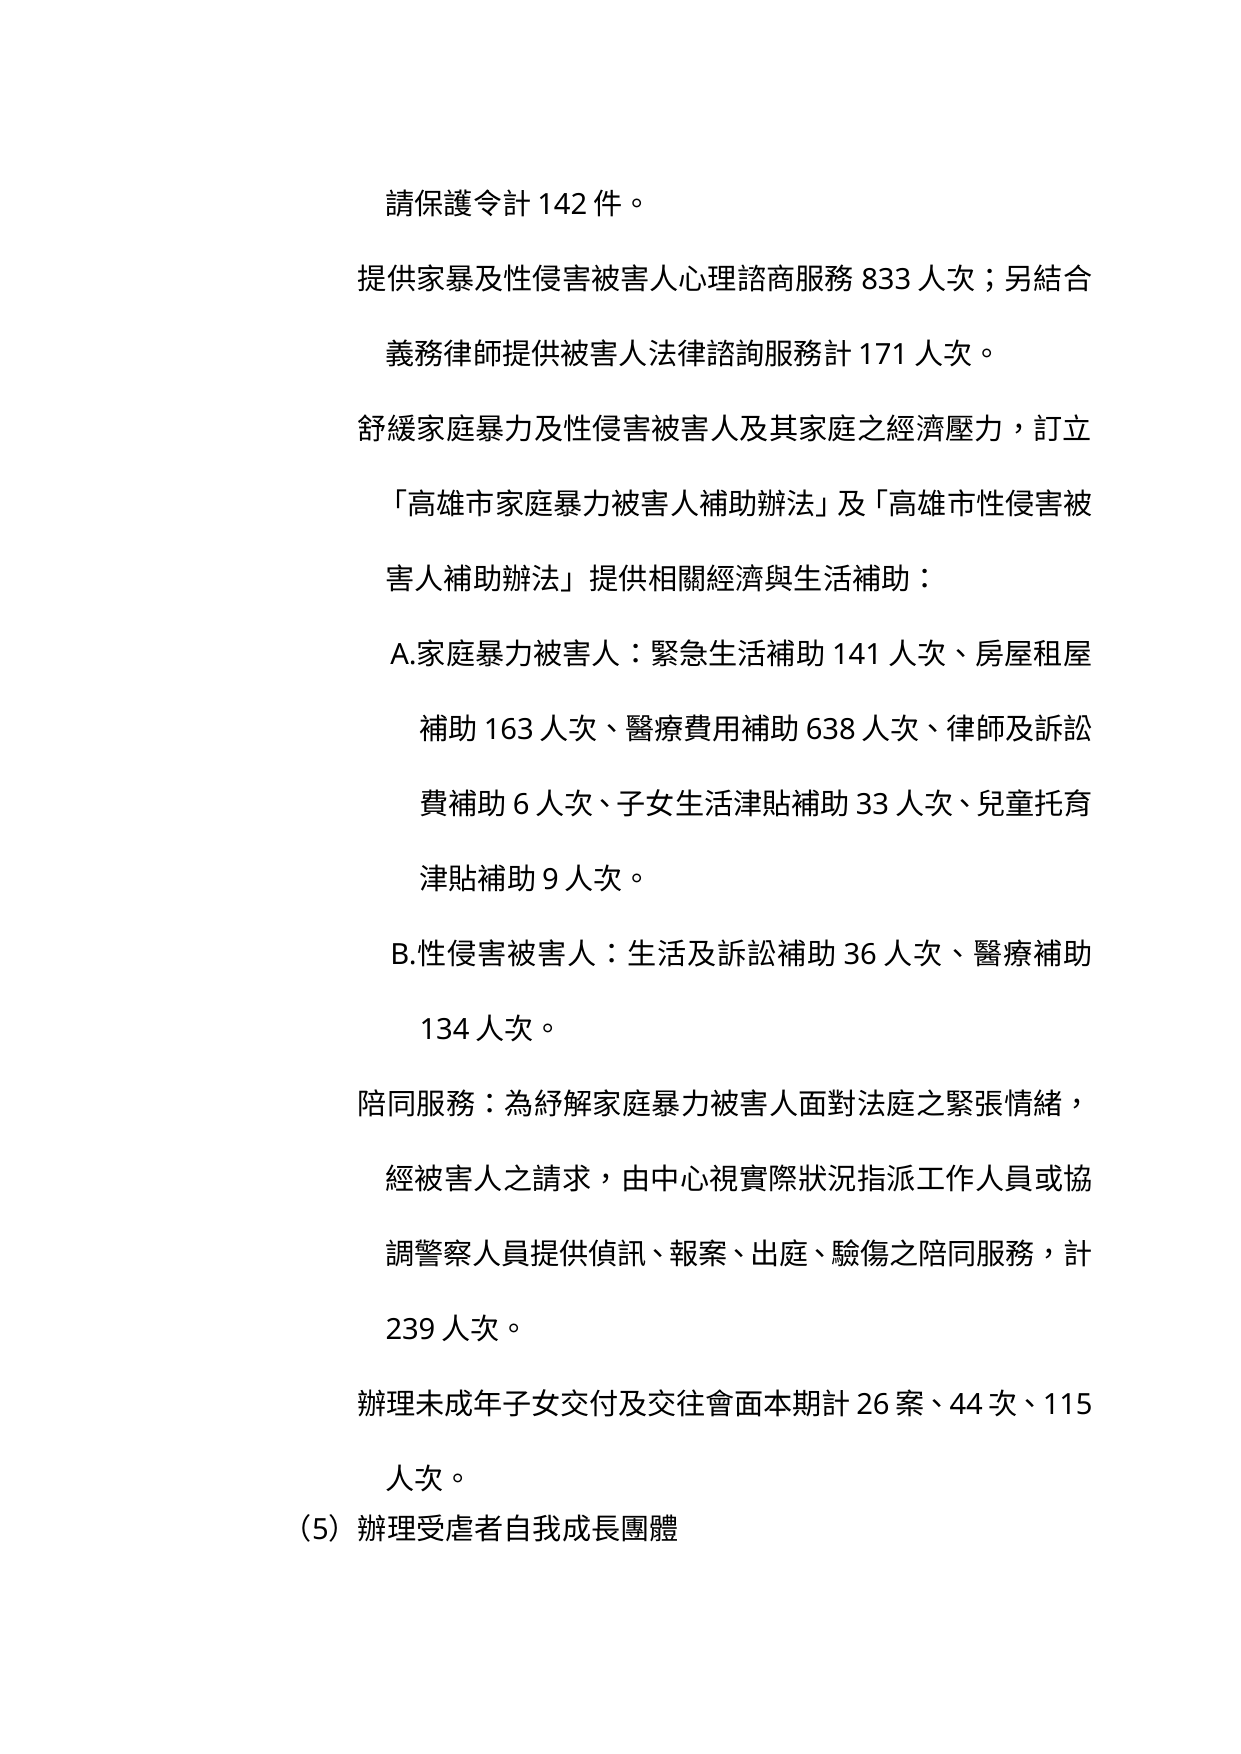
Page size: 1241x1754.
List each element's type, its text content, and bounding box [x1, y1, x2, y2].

text 提供家暴及性侵害被害人心理諮商服務833人次；另結合義務律師提供被害人法律諮詢服務計171人次。 [358, 239, 1092, 389]
text 辦理未成年子女交付及交往會面本期計26案、44次、115人次。 [358, 1364, 1092, 1514]
text 請保護令計142件。 [358, 164, 1092, 239]
text B.性侵害被害人：生活及訴訟補助36人次、醫療補助134人次。 [390, 914, 1092, 1064]
text （5）辦理受虐者自我成長團體 [283, 1514, 1092, 1546]
text 陪同服務：為紓解家庭暴力被害人面對法庭之緊張情緒，經被害人之請求，由中心視實際狀況指派工作人員或協調警察人員提供偵訊、報案、出庭、驗傷之陪同服務，計239人次。 [358, 1064, 1092, 1364]
text A.家庭暴力被害人：緊急生活補助141人次、房屋租屋補助163人次、醫療費用補助638人次、律師及訴訟費補助6人次、子女生活津貼補助33人次、兒童托育津貼補助9人次。 [390, 614, 1092, 914]
text 舒緩家庭暴力及性侵害被害人及其家庭之經濟壓力，訂立「高雄市家庭暴力被害人補助辦法」及「高雄市性侵害被害人補助辦法」提供相關經濟與生活補助： [358, 389, 1092, 614]
